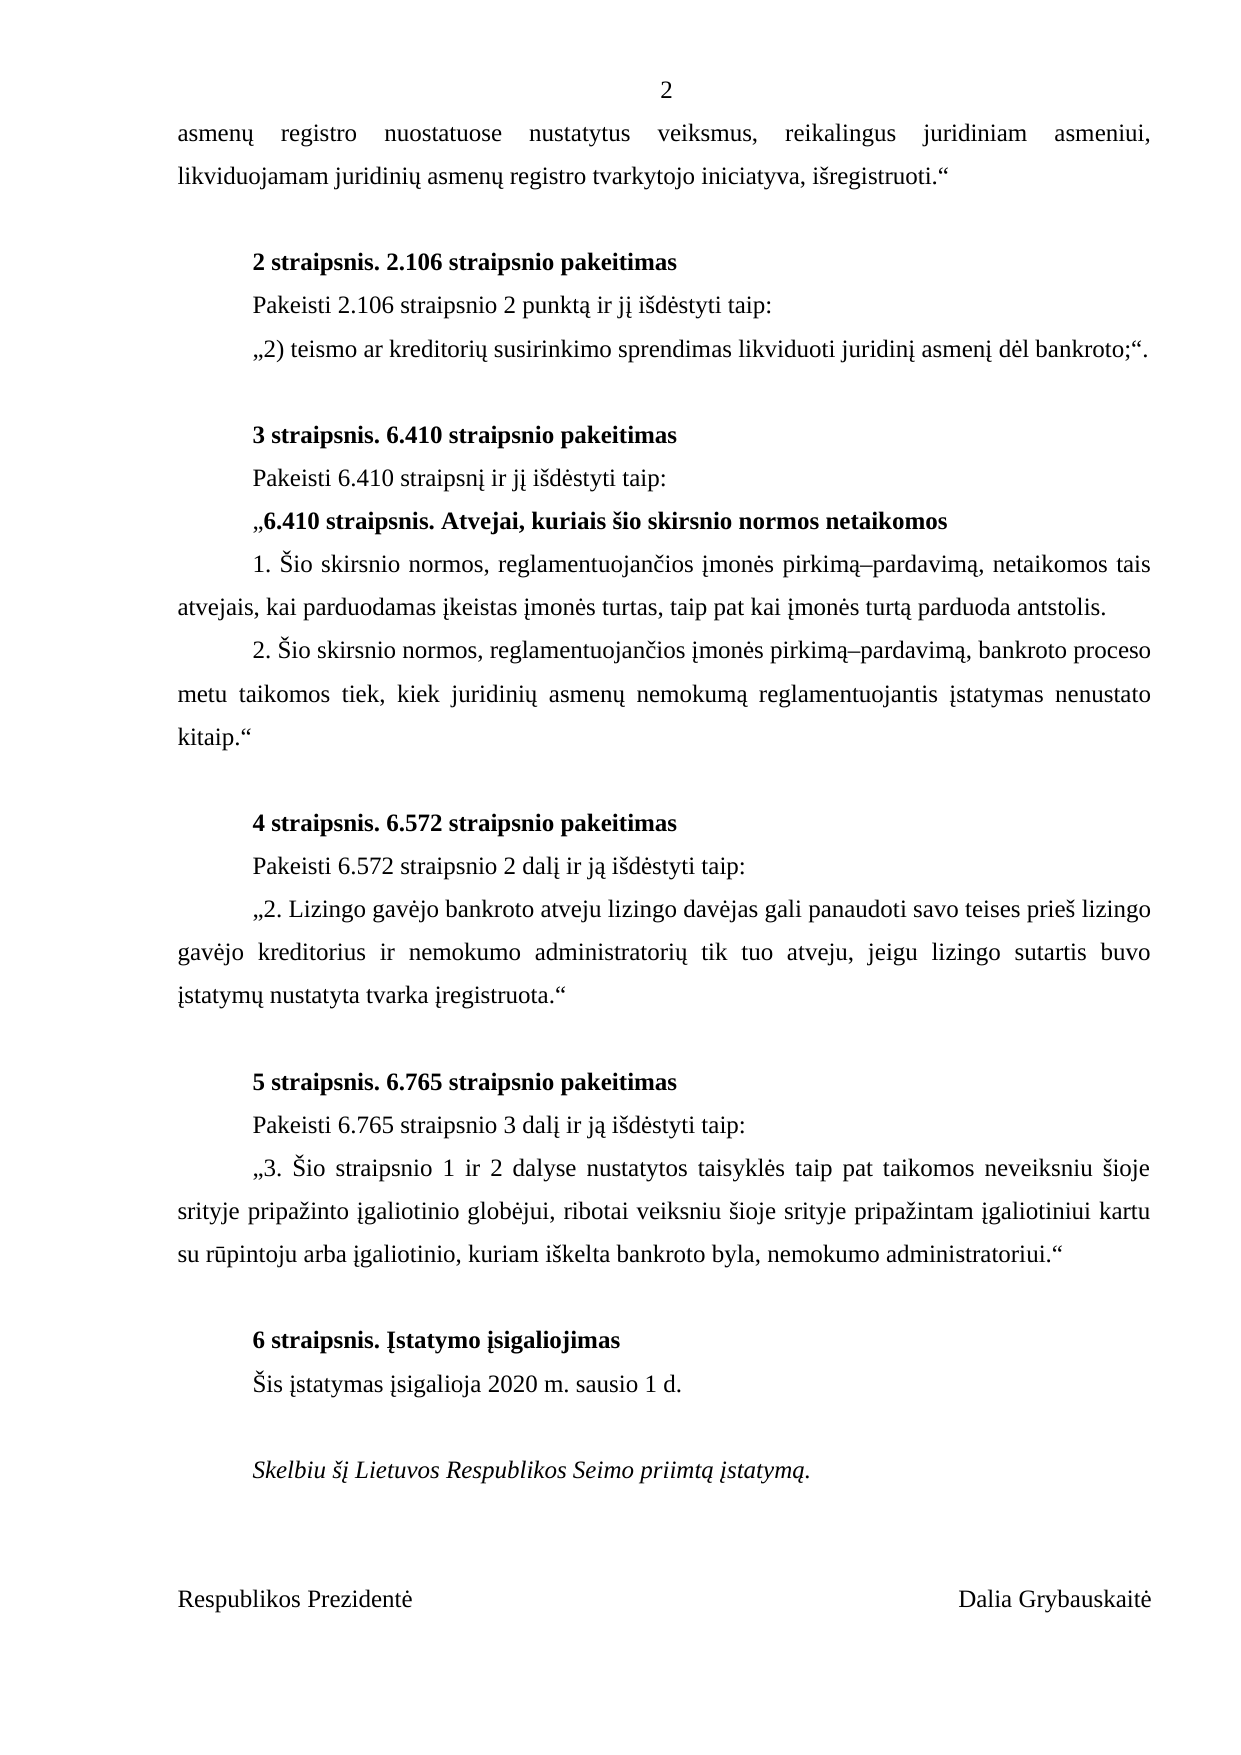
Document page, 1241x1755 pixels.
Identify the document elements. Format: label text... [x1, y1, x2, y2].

text 1. Šio skirsnio normos, reglamentuojančios įmonės pirkimą–pardavimą, netaikomos tais atvejais, kai parduodamas įkeistas įmonės turtas, taip pat kai įmonės turtą parduoda antstolis. [177, 549, 1152, 621]
text Šis įstatymas įsigalioja 2020 m. sausio 1 d. [177, 1369, 1152, 1397]
text 2 straipsnis. 2.106 straipsnio pakeitimas [177, 247, 1152, 276]
text asmenų registro nuostatuose nustatytus veiksmus, reikalingus juridiniam asmeniui, likviduojamam juridinių asmenų registro tvarkytojo iniciatyva, išregistruoti.“ [177, 118, 1152, 190]
text Skelbiu šį Lietuvos Respublikos Seimo priimtą įstatymą. [177, 1455, 1152, 1484]
text Respublikos Prezidentė Dalia Grybauskaitė [177, 1584, 1152, 1613]
text Pakeisti 2.106 straipsnio 2 punktą ir jį išdėstyti taip: [177, 291, 1152, 319]
text 4 straipsnis. 6.572 straipsnio pakeitimas [177, 808, 1152, 837]
text 5 straipsnis. 6.765 straipsnio pakeitimas [177, 1067, 1152, 1096]
text „3. Šio straipsnio 1 ir 2 dalyse nustatytos taisyklės taip pat taikomos neveiksniu šioje srityje pripažinto įgaliotinio globėjui, ribotai veiksniu šioje srityje pripažintam įgaliotiniui kartu su rūpintoju arba įgaliotinio, kuriam iškelta bankroto byla, nemokumo administratoriui.“ [177, 1153, 1152, 1268]
text 2. Šio skirsnio normos, reglamentuojančios įmonės pirkimą–pardavimą, bankroto proceso metu taikomos tiek, kiek juridinių asmenų nemokumą reglamentuojantis įstatymas nenustato kitaip.“ [177, 636, 1152, 751]
text Pakeisti 6.765 straipsnio 3 dalį ir ją išdėstyti taip: [177, 1110, 1152, 1139]
text „6.410 straipsnis. Atvejai, kuriais šio skirsnio normos netaikomos [177, 506, 1152, 535]
text 3 straipsnis. 6.410 straipsnio pakeitimas [177, 420, 1152, 449]
text „2. Lizingo gavėjo bankroto atveju lizingo davėjas gali panaudoti savo teises prieš lizingo gavėjo kreditorius ir nemokumo administratorių tik tuo atveju, jeigu lizingo sutartis buvo įstatymų nustatyta tvarka įregistruota.“ [177, 894, 1152, 1009]
text 6 straipsnis. Įstatymo įsigaliojimas [177, 1326, 1152, 1354]
text „2) teismo ar kreditorių susirinkimo sprendimas likviduoti juridinį asmenį dėl bankroto;“. [177, 334, 1152, 362]
text Pakeisti 6.572 straipsnio 2 dalį ir ją išdėstyti taip: [177, 851, 1152, 880]
text Pakeisti 6.410 straipsnį ir jį išdėstyti taip: [177, 463, 1152, 492]
